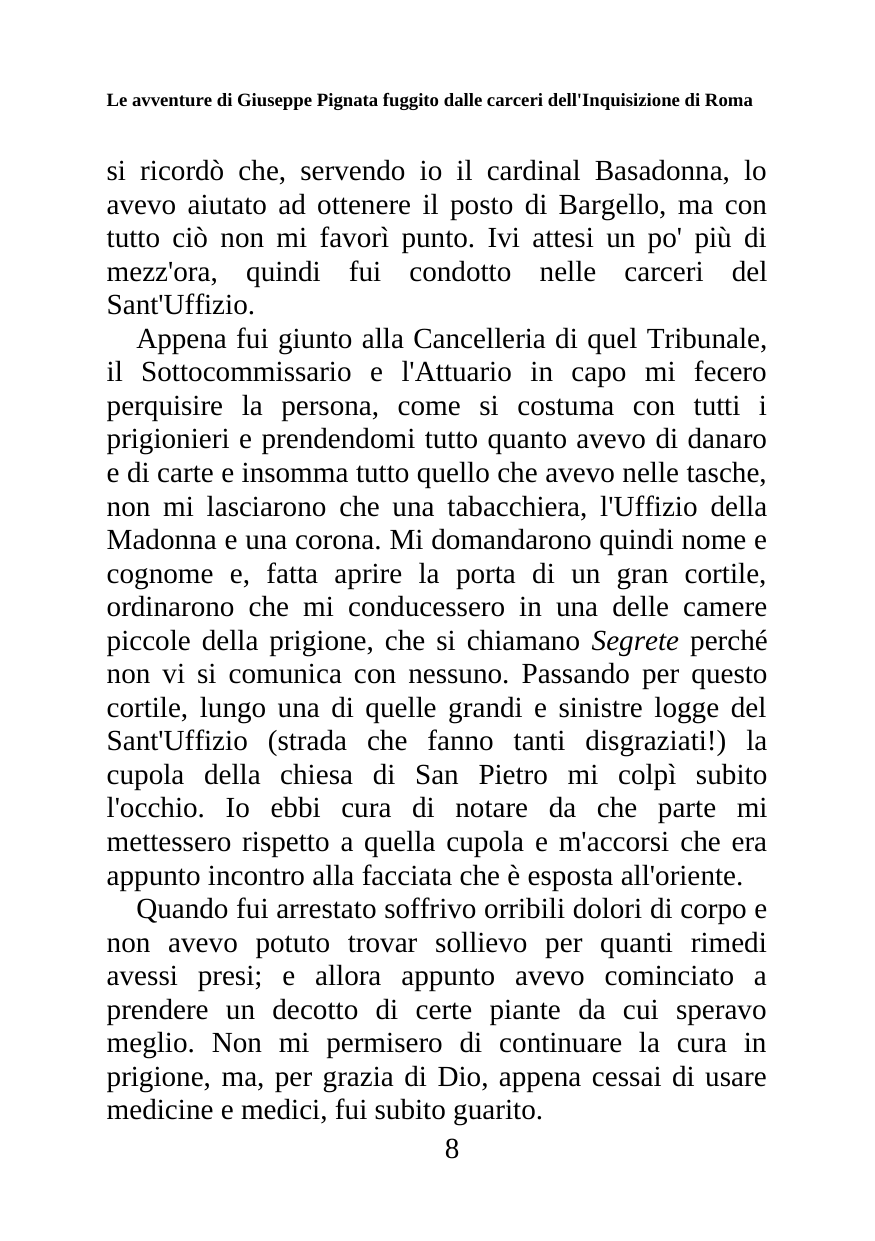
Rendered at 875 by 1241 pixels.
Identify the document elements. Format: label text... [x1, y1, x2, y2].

text Quando fui arrestato soffrivo orribili dolori di corpo e non avevo potuto trovar sollievo per quanti rimedi avessi presi; e allora appunto avevo cominciato a prendere un decotto di certe piante da cui speravo meglio. Non mi permisero di continuare la cura in prigione, ma, per grazia di Dio, appena cessai di usare medicine e medici, fui subito guarito. [106, 891, 768, 1126]
text si ricordò che, servendo io il cardinal Basadonna, lo avevo aiutato ad ottenere il posto di Bargello, ma con tutto ciò non mi favorì punto. Ivi attesi un po' più di mezz'ora, quindi fui condotto nelle carceri del Sant'Uffizio. [106, 153, 768, 321]
text Appena fui giunto alla Cancelleria di quel Tribunale, il Sottocommissario e l'Attuario in capo mi fecero perquisire la persona, come si costuma con tutti i prigionieri e prendendomi tutto quanto avevo di danaro e di carte e insomma tutto quello che avevo nelle tasche, non mi lasciarono che una tabacchiera, l'Uffizio della Madonna e una corona. Mi domandarono quindi nome e cognome e, fatta aprire la porta di un gran cortile, ordinarono che mi conducessero in una delle camere piccole della prigione, che si chiamano Segrete perché non vi si comunica con nessuno. Passando per questo cortile, lungo una di quelle grandi e sinistre logge del Sant'Uffizio (strada che fanno tanti disgraziati!) la cupola della chiesa di San Pietro mi colpì subito l'occhio. Io ebbi cura di notare da che parte mi mettessero rispetto a quella cupola e m'accorsi che era appunto incontro alla facciata che è esposta all'oriente. [106, 321, 768, 891]
